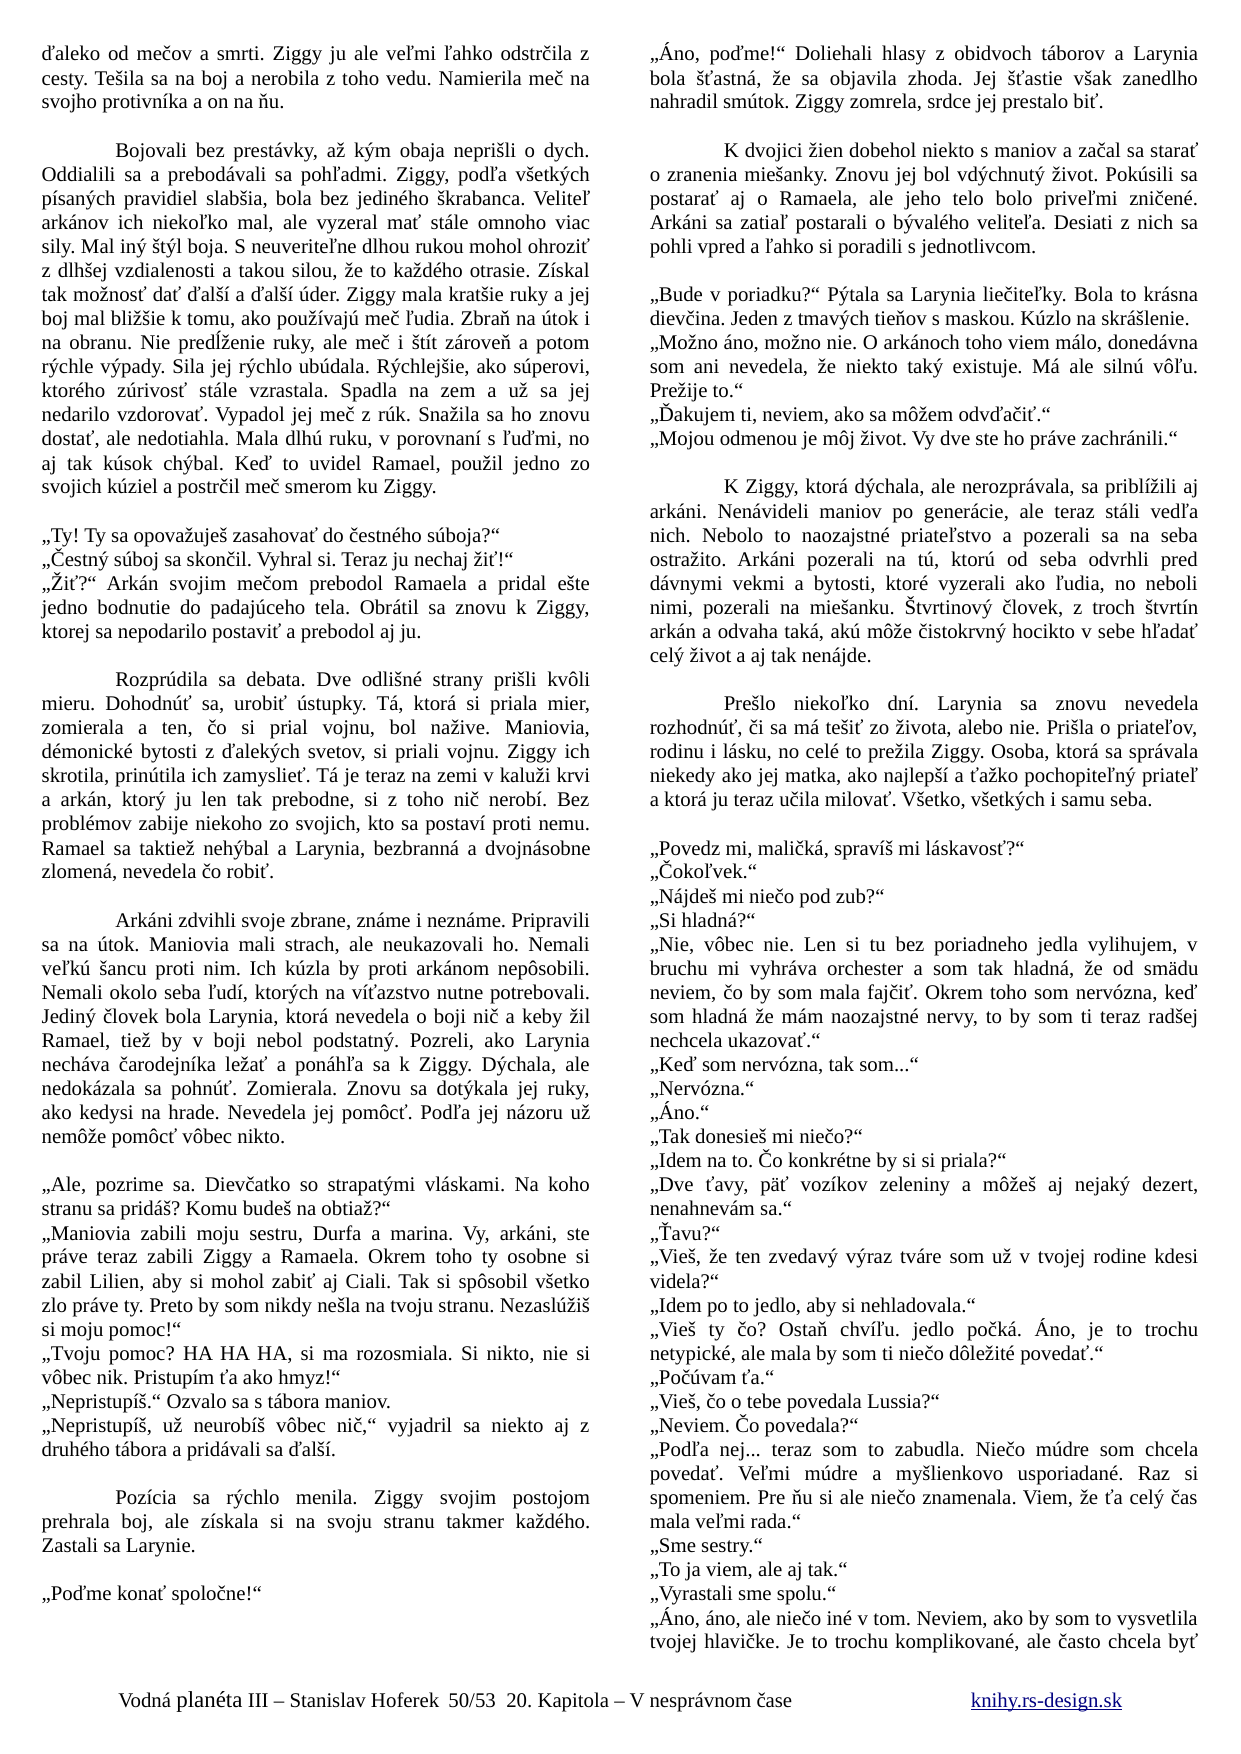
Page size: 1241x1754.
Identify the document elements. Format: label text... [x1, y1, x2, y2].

text „Mojou odmenou je môj život. Vy dve ste ho práve zachránili.“ [649, 426, 1199, 450]
text „Vieš, čo o tebe povedala Lussia?“ [649, 1389, 1199, 1413]
text Prešlo niekoľko dní. Larynia sa znovu nevedela rozhodnúť, či sa má tešiť zo života, alebo nie. Prišla o priateľov, rodinu i lásku, no celé to prežila Ziggy. Osoba, ktorá sa správala niekedy ako jej matka, ako najlepší a ťažko pochopiteľný priateľ a ktorá ju teraz učila milovať. Všetko, všetkých i samu seba. [649, 691, 1199, 811]
text „Možno áno, možno nie. O arkánoch toho viem málo, donedávna som ani nevedela, že niekto taký existuje. Má ale silnú vôľu. Prežije to.“ [649, 330, 1199, 402]
text „Nájdeš mi niečo pod zub?“ [649, 883, 1199, 908]
text „Neviem. Čo povedala?“ [649, 1413, 1199, 1437]
text „Nie, vôbec nie. Len si tu bez poriadneho jedla vylihujem, v bruchu mi vyhráva orchester a som tak hladná, že od smädu neviem, čo by som mala fajčiť. Okrem toho som nervózna, keď som hladná že mám naozajstné nervy, to by som ti teraz radšej nechcela ukazovať.“ [649, 932, 1199, 1052]
text „Si hladná?“ [649, 908, 1199, 932]
text „Vieš, že ten zvedavý výraz tváre som už v tvojej rodine kdesi videla?“ [649, 1244, 1199, 1293]
text ďaleko od mečov a smrti. Ziggy ju ale veľmi ľahko odstrčila z cesty. Tešila sa na boj a nerobila z toho vedu. Namierila meč na svojho protivníka a on na ňu. [41, 41, 591, 113]
text „Žiť?“ Arkán svojim mečom prebodol Ramaela a pridal ešte jedno bodnutie do padajúceho tela. Obrátil sa znovu k Ziggy, ktorej sa nepodarilo postaviť a prebodol aj ju. [41, 571, 591, 643]
text „Ďakujem ti, neviem, ako sa môžem odvďačiť.“ [649, 402, 1199, 426]
text „Bude v poriadku?“ Pýtala sa Larynia liečiteľky. Bola to krásna dievčina. Jeden z tmavých tieňov s maskou. Kúzlo na skrášlenie. [649, 282, 1199, 330]
text „Čokoľvek.“ [649, 859, 1199, 883]
text „Sme sestry.“ [649, 1533, 1199, 1557]
text „Podľa nej... teraz som to zabudla. Niečo múdre som chcela povedať. Veľmi múdre a myšlienkovo usporiadané. Raz si spomeniem. Pre ňu si ale niečo znamenala. Viem, že ťa celý čas mala veľmi rada.“ [649, 1437, 1199, 1533]
text „Idem po to jedlo, aby si nehladovala.“ [649, 1293, 1199, 1317]
text Pozícia sa rýchlo menila. Ziggy svojim postojom prehrala boj, ale získala si na svoju stranu takmer každého. Zastali sa Larynie. [41, 1485, 591, 1557]
text Bojovali bez prestávky, až kým obaja neprišli o dych. Oddialili sa a prebodávali sa pohľadmi. Ziggy, podľa všetkých písaných pravidiel slabšia, bola bez jediného škrabanca. Veliteľ arkánov ich niekoľko mal, ale vyzeral mať stále omnoho viac sily. Mal iný štýl boja. S neuveriteľne dlhou rukou mohol ohroziť z dlhšej vzdialenosti a takou silou, že to každého otrasie. Získal tak možnosť dať ďalší a ďalší úder. Ziggy mala kratšie ruky a jej boj mal bližšie k tomu, ako používajú meč ľudia. Zbraň na útok i na obranu. Nie predĺženie ruky, ale meč i štít zároveň a potom rýchle výpady. Sila jej rýchlo ubúdala. Rýchlejšie, ako súperovi, ktorého zúrivosť stále vzrastala. Spadla na zem a už sa jej nedarilo vzdorovať. Vypadol jej meč z rúk. Snažila sa ho znovu dostať, ale nedotiahla. Mala dlhú ruku, v porovnaní s ľuďmi, no aj tak kúsok chýbal. Keď to uvidel Ramael, použil jedno zo svojich kúziel a postrčil meč smerom ku Ziggy. [41, 138, 591, 498]
text Arkáni zdvihli svoje zbrane, známe i neznáme. Pripravili sa na útok. Maniovia mali strach, ale neukazovali ho. Nemali veľkú šancu proti nim. Ich kúzla by proti arkánom nepôsobili. Nemali okolo seba ľudí, ktorých na víťazstvo nutne potrebovali. Jediný človek bola Larynia, ktorá nevedela o boji nič a keby žil Ramael, tiež by v boji nebol podstatný. Pozreli, ako Larynia necháva čarodejníka ležať a ponáhľa sa k Ziggy. Dýchala, ale nedokázala sa pohnúť. Zomierala. Znovu sa dotýkala jej ruky, ako kedysi na hrade. Nevedela jej pomôcť. Podľa jej názoru už nemôže pomôcť vôbec nikto. [41, 908, 591, 1148]
text „Čestný súboj sa skončil. Vyhral si. Teraz ju nechaj žiť!“ [41, 547, 591, 571]
text „Áno, áno, ale niečo iné v tom. Neviem, ako by som to vysvetlila tvojej hlavičke. Je to trochu komplikované, ale často chcela byť [649, 1605, 1199, 1653]
text „Áno, poďme!“ Doliehali hlasy z obidvoch táborov a Larynia bola šťastná, že sa objavila zhoda. Jej šťastie však zanedlho nahradil smútok. Ziggy zomrela, srdce jej prestalo biť. [649, 41, 1199, 113]
text „Dve ťavy, päť vozíkov zeleniny a môžeš aj nejaký dezert, nenahnevám sa.“ [649, 1172, 1199, 1220]
text „Počúvam ťa.“ [649, 1365, 1199, 1389]
text „Poďme konať spoločne!“ [41, 1581, 591, 1605]
text „Nervózna.“ [649, 1076, 1199, 1100]
text „Povedz mi, maličká, spravíš mi láskavosť?“ [649, 835, 1199, 859]
text „Idem na to. Čo konkrétne by si si priala?“ [649, 1148, 1199, 1172]
text „Maniovia zabili moju sestru, Durfa a marina. Vy, arkáni, ste práve teraz zabili Ziggy a Ramaela. Okrem toho ty osobne si zabil Lilien, aby si mohol zabiť aj Ciali. Tak si spôsobil všetko zlo práve ty. Preto by som nikdy nešla na tvoju stranu. Nezaslúžiš si moju pomoc!“ [41, 1220, 591, 1341]
text „Nepristupíš.“ Ozvalo sa s tábora maniov. [41, 1389, 591, 1413]
text „Ale, pozrime sa. Dievčatko so strapatými vláskami. Na koho stranu sa pridáš? Komu budeš na obtiaž?“ [41, 1172, 591, 1220]
text „Keď som nervózna, tak som...“ [649, 1052, 1199, 1076]
text „Vyrastali sme spolu.“ [649, 1581, 1199, 1605]
text K dvojici žien dobehol niekto s maniov a začal sa starať o zranenia miešanky. Znovu jej bol vdýchnutý život. Pokúsili sa postarať aj o Ramaela, ale jeho telo bolo priveľmi zničené. Arkáni sa zatiaľ postarali o bývalého veliteľa. Desiati z nich sa pohli vpred a ľahko si poradili s jednotlivcom. [649, 138, 1199, 258]
text „Vieš ty čo? Ostaň chvíľu. jedlo počká. Áno, je to trochu netypické, ale mala by som ti niečo dôležité povedať.“ [649, 1317, 1199, 1365]
text „To ja viem, ale aj tak.“ [649, 1557, 1199, 1581]
text Rozprúdila sa debata. Dve odlišné strany prišli kvôli mieru. Dohodnúť sa, urobiť ústupky. Tá, ktorá si priala mier, zomierala a ten, čo si prial vojnu, bol nažive. Maniovia, démonické bytosti z ďalekých svetov, si priali vojnu. Ziggy ich skrotila, prinútila ich zamyslieť. Tá je teraz na zemi v kaluži krvi a arkán, ktorý ju len tak prebodne, si z toho nič nerobí. Bez problémov zabije niekoho zo svojich, kto sa postaví proti nemu. Ramael sa taktiež nehýbal a Larynia, bezbranná a dvojnásobne zlomená, nevedela čo robiť. [41, 667, 591, 883]
text „Ty! Ty sa opovažuješ zasahovať do čestného súboja?“ [41, 523, 591, 547]
text „Ťavu?“ [649, 1220, 1199, 1244]
text „Tvoju pomoc? HA HA HA, si ma rozosmiala. Si nikto, nie si vôbec nik. Pristupím ťa ako hmyz!“ [41, 1341, 591, 1389]
text „Tak donesieš mi niečo?“ [649, 1124, 1199, 1148]
text „Nepristupíš, už neurobíš vôbec nič,“ vyjadril sa niekto aj z druhého tábora a pridávali sa ďalší. [41, 1413, 591, 1461]
text K Ziggy, ktorá dýchala, ale nerozprávala, sa priblížili aj arkáni. Nenávideli maniov po generácie, ale teraz stáli vedľa nich. Nebolo to naozajstné priateľstvo a pozerali sa na seba ostražito. Arkáni pozerali na tú, ktorú od seba odvrhli pred dávnymi vekmi a bytosti, ktoré vyzerali ako ľudia, no neboli nimi, pozerali na miešanku. Štvrtinový človek, z troch štvrtín arkán a odvaha taká, akú môže čistokrvný hocikto v sebe hľadať celý život a aj tak nenájde. [649, 474, 1199, 667]
text „Áno.“ [649, 1100, 1199, 1124]
